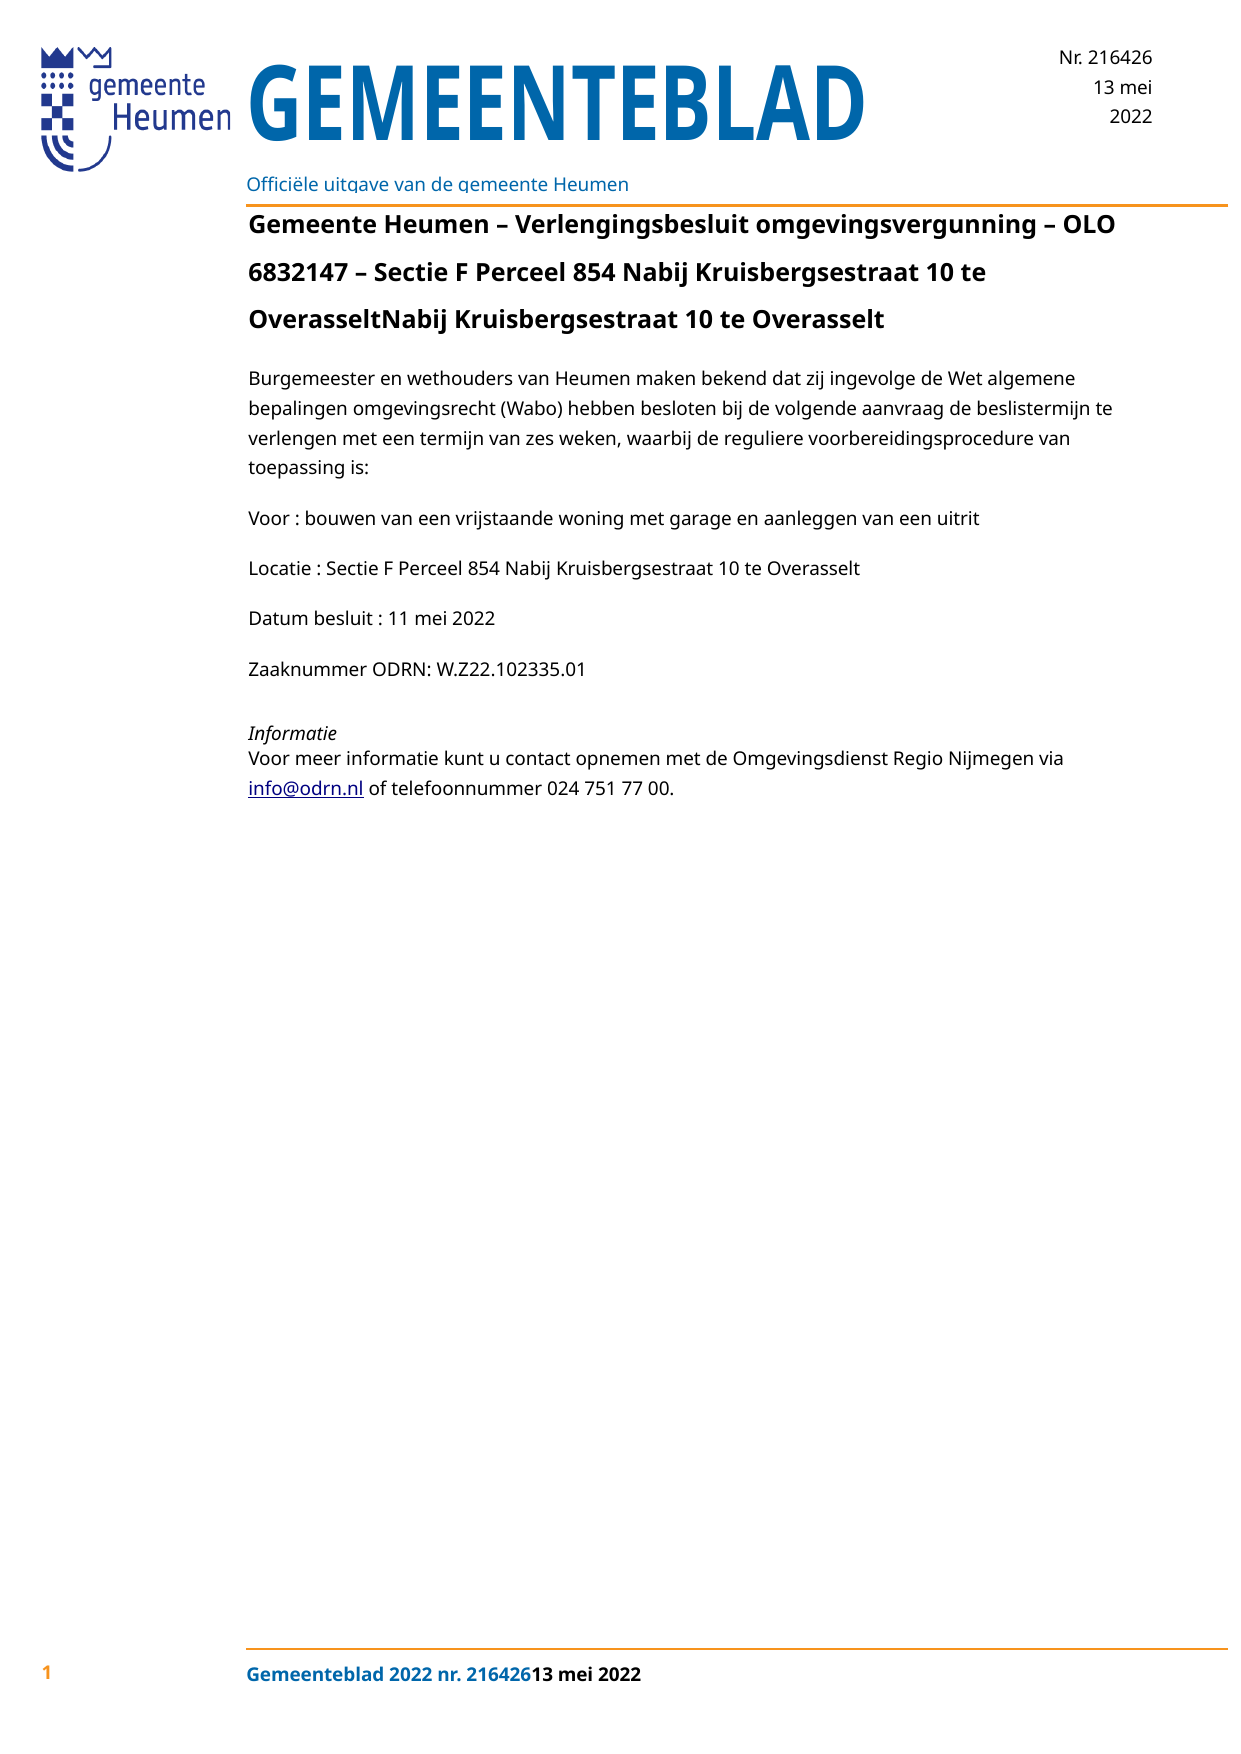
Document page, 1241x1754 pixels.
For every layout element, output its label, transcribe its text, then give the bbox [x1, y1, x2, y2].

text Voor : bouwen van een vrijstaande woning met garage en aanleggen van een uitrit [248, 505, 1152, 530]
text Gemeente Heumen – Verlengingsbesluit omgevingsvergunning – OLO 6832147 – Sectie F Perceel 854 Nabij Kruisbergsestraat 10 te OverasseltNabij Kruisbergsestraat 10 te Overasselt [248, 207, 1152, 336]
text Zaaknummer ODRN: W.Z22.102335.01 [248, 656, 1152, 682]
text Burgemeester en wethouders van Heumen maken bekend dat zij ingevolge de Wet algemene bepalingen omgevingsrecht (Wabo) hebben besloten bij de volgende aanvraag de beslistermijn te verlengen met een termijn van zes weken, waarbij de reguliere voorbereidingsprocedure van toepassing is: [248, 366, 1152, 480]
text Informatie [248, 720, 1152, 746]
text Locatie : Sectie F Perceel 854 Nabij Kruisbergsestraat 10 te Overasselt [248, 555, 1152, 581]
picture [41, 47, 231, 172]
text Datum besluit : 11 mei 2022 [248, 606, 1152, 631]
text Voor meer informatie kunt u contact opnemen met de Omgevingsdienst Regio Nijmegen via info@odrn.nl of telefoonnummer 024 751 77 00. [248, 746, 1152, 801]
